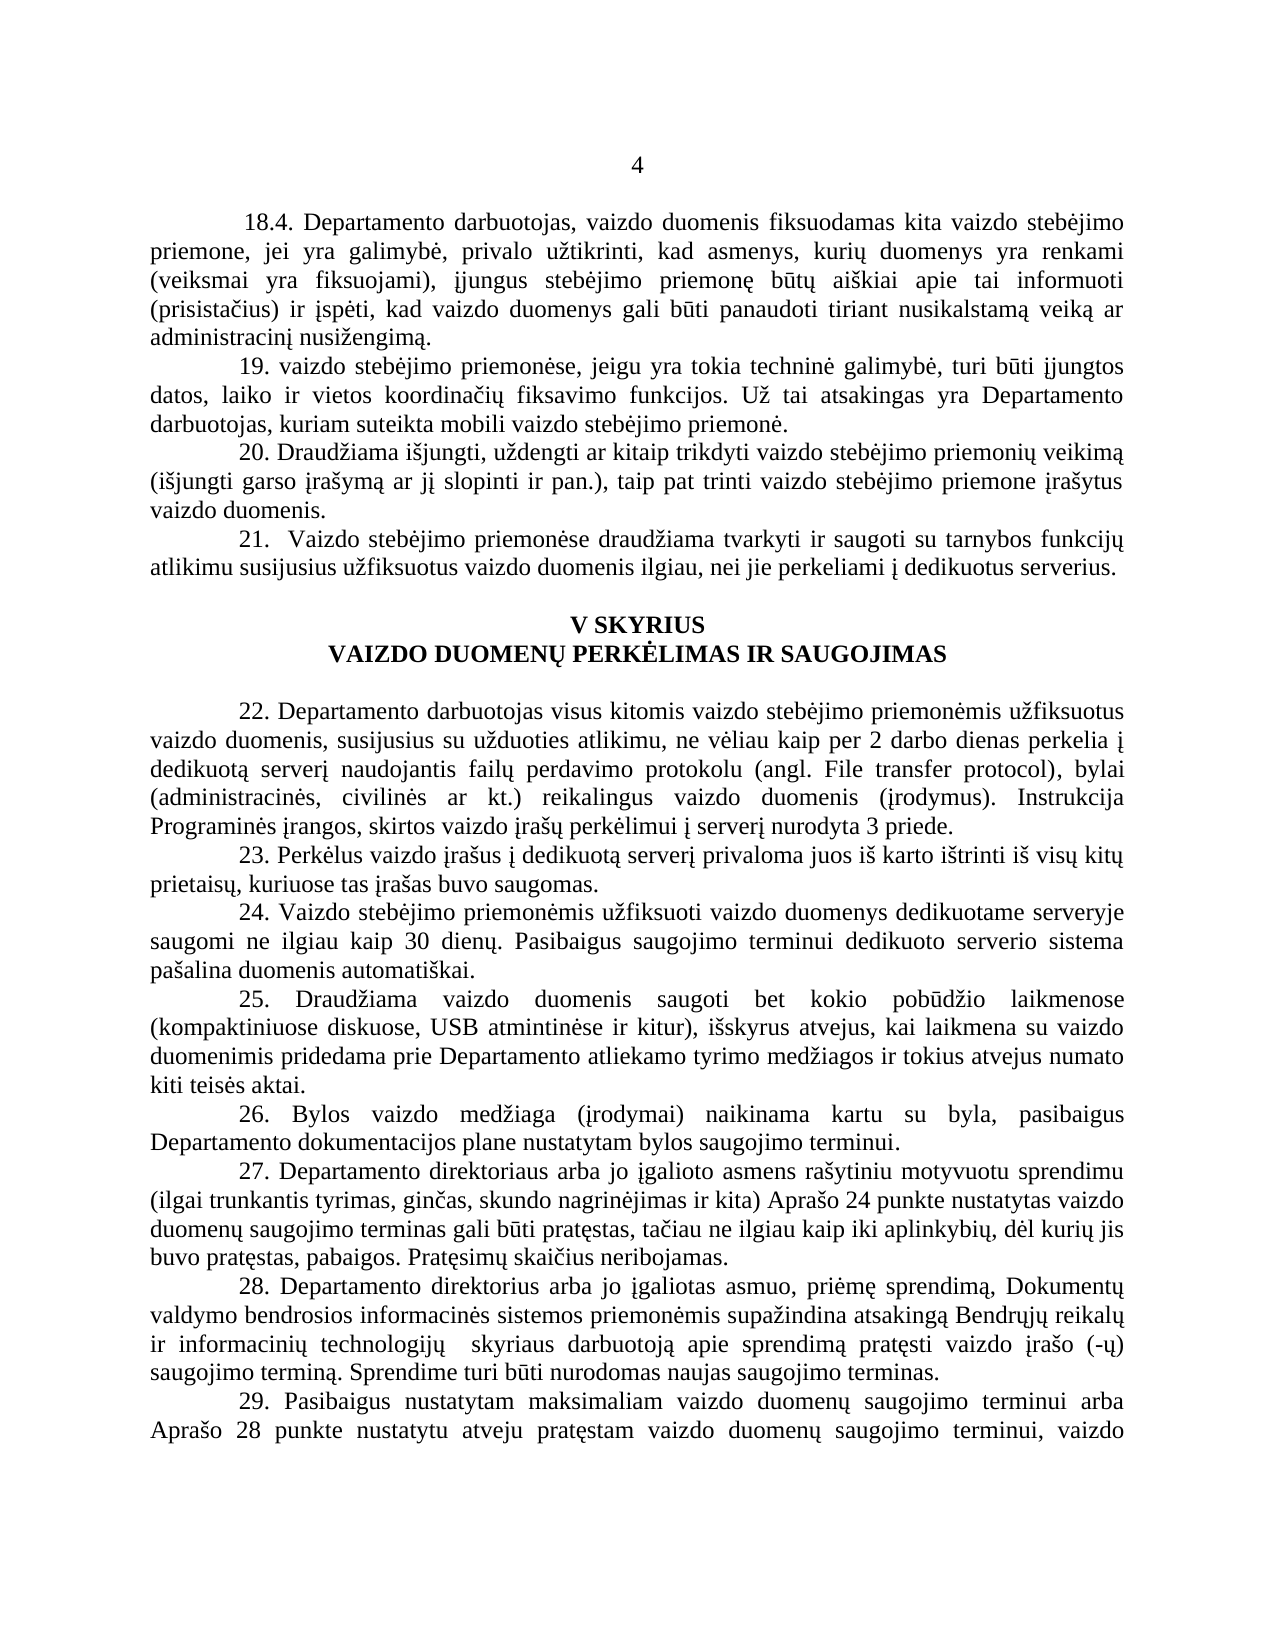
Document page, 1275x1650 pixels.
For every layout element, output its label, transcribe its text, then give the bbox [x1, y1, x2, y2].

text 22. Departamento darbuotojas visus kitomis vaizdo stebėjimo priemonėmis užfiksuotus vaizdo duomenis, susijusius su užduoties atlikimu, ne vėliau kaip per 2 darbo dienas perkelia į dedikuotą serverį naudojantis failų perdavimo protokolu (angl. File transfer protocol), bylai (administracinės, civilinės ar kt.) reikalingus vaizdo duomenis (įrodymus). Instrukcija Programinės įrangos, skirtos vaizdo įrašų perkėlimui į serverį nurodyta 3 priede. [150, 696, 1125, 840]
text 24. Vaizdo stebėjimo priemonėmis užfiksuoti vaizdo duomenys dedikuotame serveryje saugomi ne ilgiau kaip 30 dienų. Pasibaigus saugojimo terminui dedikuoto serverio sistema pašalina duomenis automatiškai. [150, 897, 1125, 984]
text 23. Perkėlus vaizdo įrašus į dedikuotą serverį privaloma juos iš karto ištrinti iš visų kitų prietaisų, kuriuose tas įrašas buvo saugomas. [150, 840, 1125, 897]
text 27. Departamento direktoriaus arba jo įgalioto asmens rašytiniu motyvuotu sprendimu (ilgai trunkantis tyrimas, ginčas, skundo nagrinėjimas ir kita) Aprašo 24 punkte nustatytas vaizdo duomenų saugojimo terminas gali būti pratęstas, tačiau ne ilgiau kaip iki aplinkybių, dėl kurių jis buvo pratęstas, pabaigos. Pratęsimų skaičius neribojamas. [150, 1156, 1125, 1271]
text 20. Draudžiama išjungti, uždengti ar kitaip trikdyti vaizdo stebėjimo priemonių veikimą (išjungti garso įrašymą ar jį slopinti ir pan.), taip pat trinti vaizdo stebėjimo priemone įrašytus vaizdo duomenis. [150, 437, 1125, 524]
text 18.4. Departamento darbuotojas, vaizdo duomenis fiksuodamas kita vaizdo stebėjimo priemone, jei yra galimybė, privalo užtikrinti, kad asmenys, kurių duomenys yra renkami (veiksmai yra fiksuojami), įjungus stebėjimo priemonę būtų aiškiai apie tai informuoti (prisistačius) ir įspėti, kad vaizdo duomenys gali būti panaudoti tiriant nusikalstamą veiką ar administracinį nusižengimą. [150, 207, 1125, 351]
text 25. Draudžiama vaizdo duomenis saugoti bet kokio pobūdžio laikmenose (kompaktiniuose diskuose, USB atmintinėse ir kitur), išskyrus atvejus, kai laikmena su vaizdo duomenimis pridedama prie Departamento atliekamo tyrimo medžiagos ir tokius atvejus numato kiti teisės aktai. [150, 984, 1125, 1099]
text VAIZDO DUOMENŲ PERKĖLIMAS IR SAUGOJIMAS [150, 639, 1125, 667]
text 26. Bylos vaizdo medžiaga (įrodymai) naikinama kartu su byla, pasibaigus Departamento dokumentacijos plane nustatytam bylos saugojimo terminui. [150, 1099, 1125, 1156]
text 29. Pasibaigus nustatytam maksimaliam vaizdo duomenų saugojimo terminui arba Aprašo 28 punkte nustatytu atveju pratęstam vaizdo duomenų saugojimo terminui, vaizdo [150, 1386, 1125, 1444]
text V SKYRIUS [150, 610, 1125, 639]
text 21. Vaizdo stebėjimo priemonėse draudžiama tvarkyti ir saugoti su tarnybos funkcijų atlikimu susijusius užfiksuotus vaizdo duomenis ilgiau, nei jie perkeliami į dedikuotus serverius. [150, 524, 1125, 581]
text 28. Departamento direktorius arba jo įgaliotas asmuo, priėmę sprendimą, Dokumentų valdymo bendrosios informacinės sistemos priemonėmis supažindina atsakingą Bendrųjų reikalų ir informacinių technologijų skyriaus darbuotoją apie sprendimą pratęsti vaizdo įrašo (-ų) saugojimo terminą. Sprendime turi būti nurodomas naujas saugojimo terminas. [150, 1271, 1125, 1386]
text 19. vaizdo stebėjimo priemonėse, jeigu yra tokia techninė galimybė, turi būti įjungtos datos, laiko ir vietos koordinačių fiksavimo funkcijos. Už tai atsakingas yra Departamento darbuotojas, kuriam suteikta mobili vaizdo stebėjimo priemonė. [150, 351, 1125, 437]
